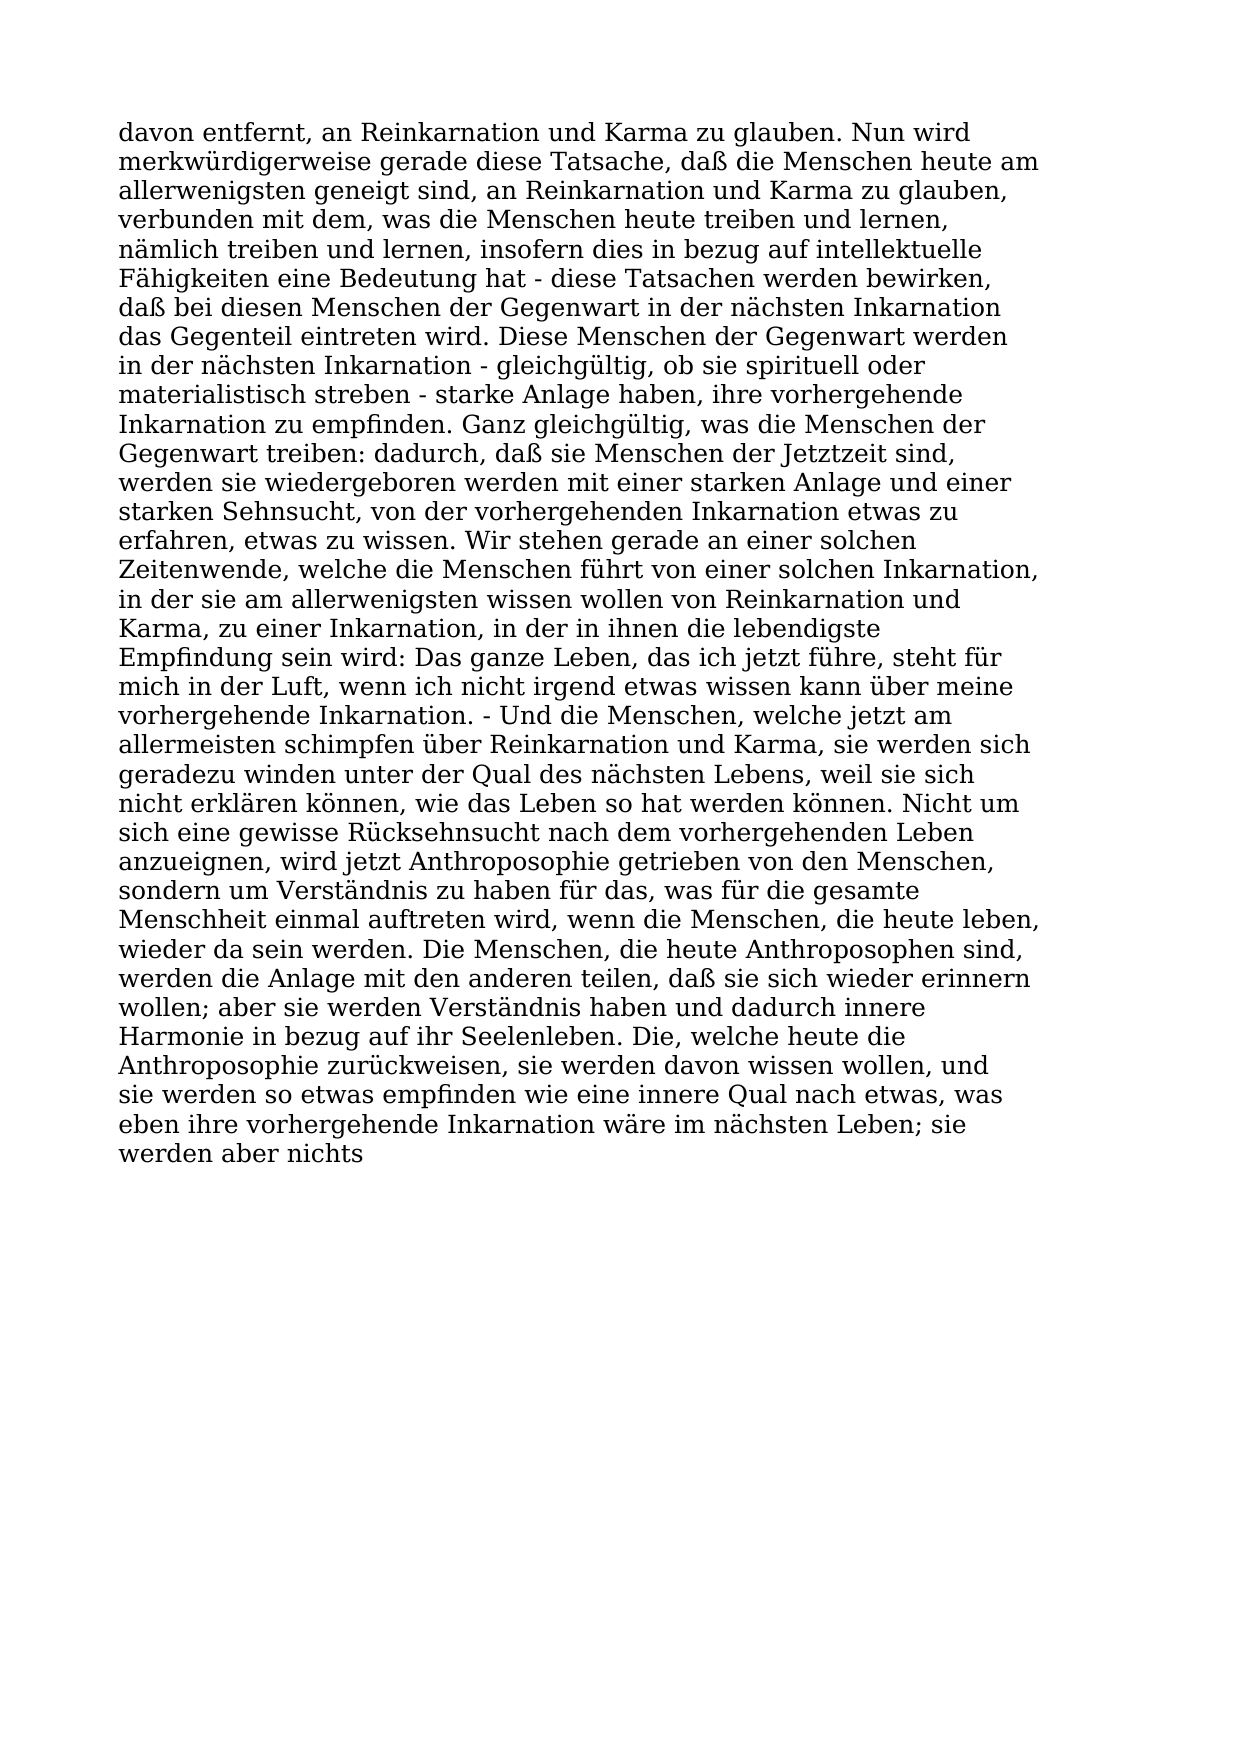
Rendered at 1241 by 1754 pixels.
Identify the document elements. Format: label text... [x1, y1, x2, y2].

text in der nächsten Inkarnation - gleichgültig, ob sie spirituell oder [118, 351, 1122, 381]
text starken Sehnsucht, von der vorhergehenden Inkarnation etwas zu [118, 497, 1122, 526]
text werden die Anlage mit den anderen teilen, daß sie sich wieder erinnern [118, 964, 1122, 993]
text Menschheit einmal auftreten wird, wenn die Menschen, die heute leben, [118, 906, 1122, 935]
text sich eine gewisse Rücksehnsucht nach dem vorhergehenden Leben [118, 818, 1122, 847]
text geradezu winden unter der Qual des nächsten Lebens, weil sie sich [118, 760, 1122, 789]
text das Gegenteil eintreten wird. Diese Menschen der Gegenwart werden [118, 322, 1122, 351]
text Empfindung sein wird: Das ganze Leben, das ich jetzt führe, steht für [118, 643, 1122, 672]
text allerwenigsten geneigt sind, an Reinkarnation und Karma zu glauben, [118, 176, 1122, 206]
text Inkarnation zu empfinden. Ganz gleichgültig, was die Menschen der [118, 410, 1122, 439]
text werden aber nichts [118, 1139, 1122, 1168]
text vorhergehende Inkarnation. - Und die Menschen, welche jetzt am [118, 701, 1122, 731]
text wieder da sein werden. Die Menschen, die heute Anthroposophen sind, [118, 935, 1122, 964]
text werden sie wiedergeboren werden mit einer starken Anlage und einer [118, 468, 1122, 497]
text sondern um Verständnis zu haben für das, was für die gesamte [118, 876, 1122, 906]
text mich in der Luft, wenn ich nicht irgend etwas wissen kann über meine [118, 672, 1122, 701]
text eben ihre vorhergehende Inkarnation wäre im nächsten Leben; sie [118, 1110, 1122, 1139]
text erfahren, etwas zu wissen. Wir stehen gerade an einer solchen [118, 526, 1122, 556]
text davon entfernt, an Reinkarnation und Karma zu glauben. Nun wird [118, 118, 1122, 147]
text anzueignen, wird jetzt Anthroposophie getrieben von den Menschen, [118, 847, 1122, 876]
text Fähigkeiten eine Bedeutung hat - diese Tatsachen werden bewirken, [118, 264, 1122, 293]
text wollen; aber sie werden Verständnis haben und dadurch innere [118, 993, 1122, 1022]
text Zeitenwende, welche die Menschen führt von einer solchen Inkarnation, [118, 556, 1122, 585]
text sie werden so etwas empfinden wie eine innere Qual nach etwas, was [118, 1081, 1122, 1110]
text Anthroposophie zurückweisen, sie werden davon wissen wollen, und [118, 1051, 1122, 1081]
text Gegenwart treiben: dadurch, daß sie Menschen der Jetztzeit sind, [118, 439, 1122, 468]
text allermeisten schimpfen über Reinkarnation und Karma, sie werden sich [118, 731, 1122, 760]
text verbunden mit dem, was die Menschen heute treiben und lernen, [118, 206, 1122, 235]
text nicht erklären können, wie das Leben so hat werden können. Nicht um [118, 789, 1122, 818]
text Harmonie in bezug auf ihr Seelenleben. Die, welche heute die [118, 1022, 1122, 1051]
text in der sie am allerwenigsten wissen wollen von Reinkarnation und [118, 585, 1122, 614]
text nämlich treiben und lernen, insofern dies in bezug auf intellektuelle [118, 235, 1122, 264]
text daß bei diesen Menschen der Gegenwart in der nächsten Inkarnation [118, 293, 1122, 322]
text Karma, zu einer Inkarnation, in der in ihnen die lebendigste [118, 614, 1122, 643]
text merkwürdigerweise gerade diese Tatsache, daß die Menschen heute am [118, 147, 1122, 176]
text materialistisch streben - starke Anlage haben, ihre vorhergehende [118, 381, 1122, 410]
